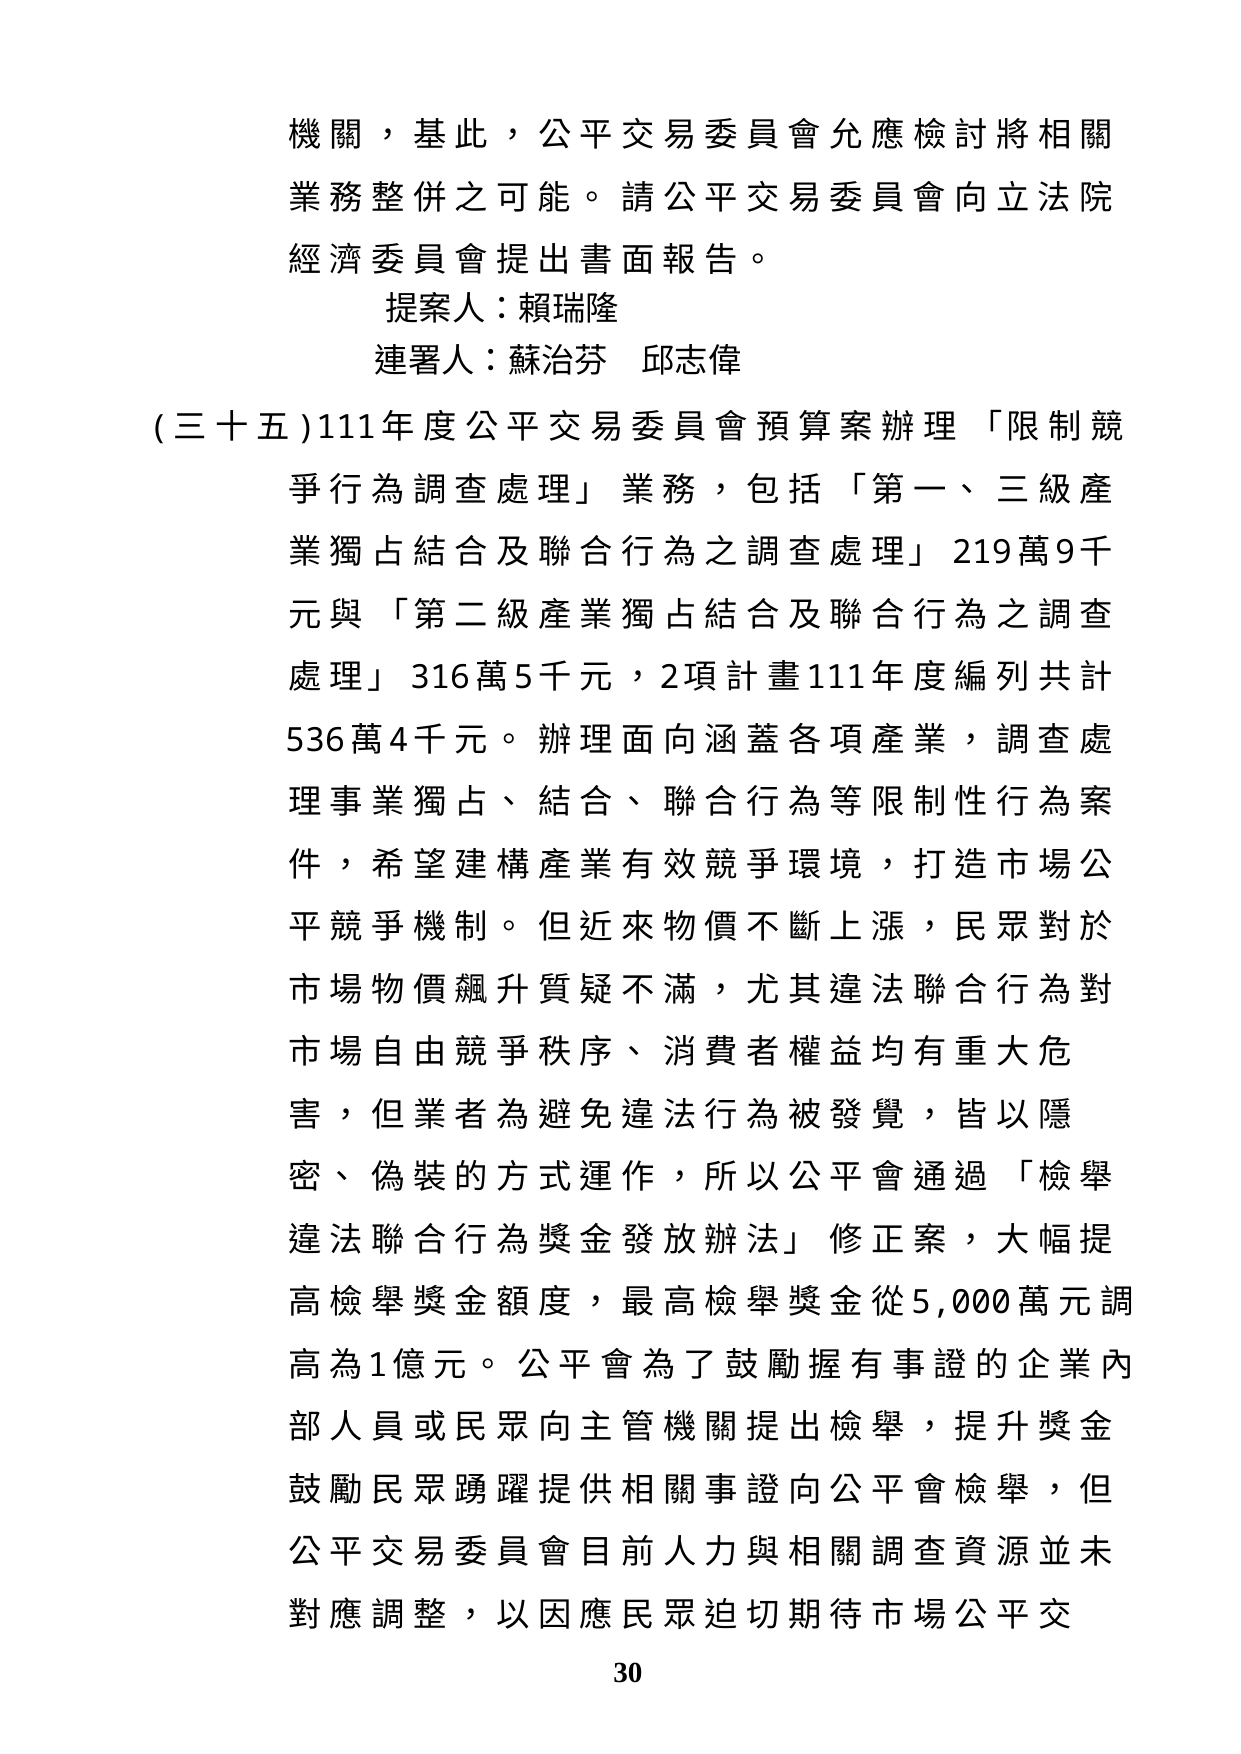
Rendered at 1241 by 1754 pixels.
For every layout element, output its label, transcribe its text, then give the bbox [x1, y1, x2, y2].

text 提案人：賴瑞隆 [176, 278, 1140, 330]
text 機關，基此，公平交易委員會允應檢討將相關業務整併之可能。請公平交易委員會向立法院經濟委員會提出書面報告。 [141, 91, 1148, 278]
text (三十五)111年度公平交易委員會預算案辦理「限制競爭行為調查處理」業務，包括「第一、三級產業獨占結合及聯合行為之調查處理」219萬9千元與「第二級產業獨占結合及聯合行為之調查處理」316萬5千元，2項計畫111年度編列共計536萬4千元。辦理面向涵蓋各項產業，調查處理事業獨占、結合、聯合行為等限制性行為案件，希望建構產業有效競爭環境，打造市場公平競爭機制。但近來物價不斷上漲，民眾對於市場物價飆升質疑不滿，尤其違法聯合行為對市場自由競爭秩序、消費者權益均有重大危害，但業者為避免違法行為被發覺，皆以隱密、偽裝的方式運作，所以公平會通過「檢舉違法聯合行為獎金發放辦法」修正案，大幅提高檢舉獎金額度，最高檢舉獎金從5,000萬元調高為1億元。公平會為了鼓勵握有事證的企業內部人員或民眾向主管機關提出檢舉，提升獎金鼓勵民眾踴躍提供相關事證向公平會檢舉，但公平交易委員會目前人力與相關調查資源並未對應調整，以因應民眾迫切期待市場公平交 [141, 382, 1148, 1632]
text 連署人：蘇治芬 邱志偉 [141, 330, 1140, 382]
